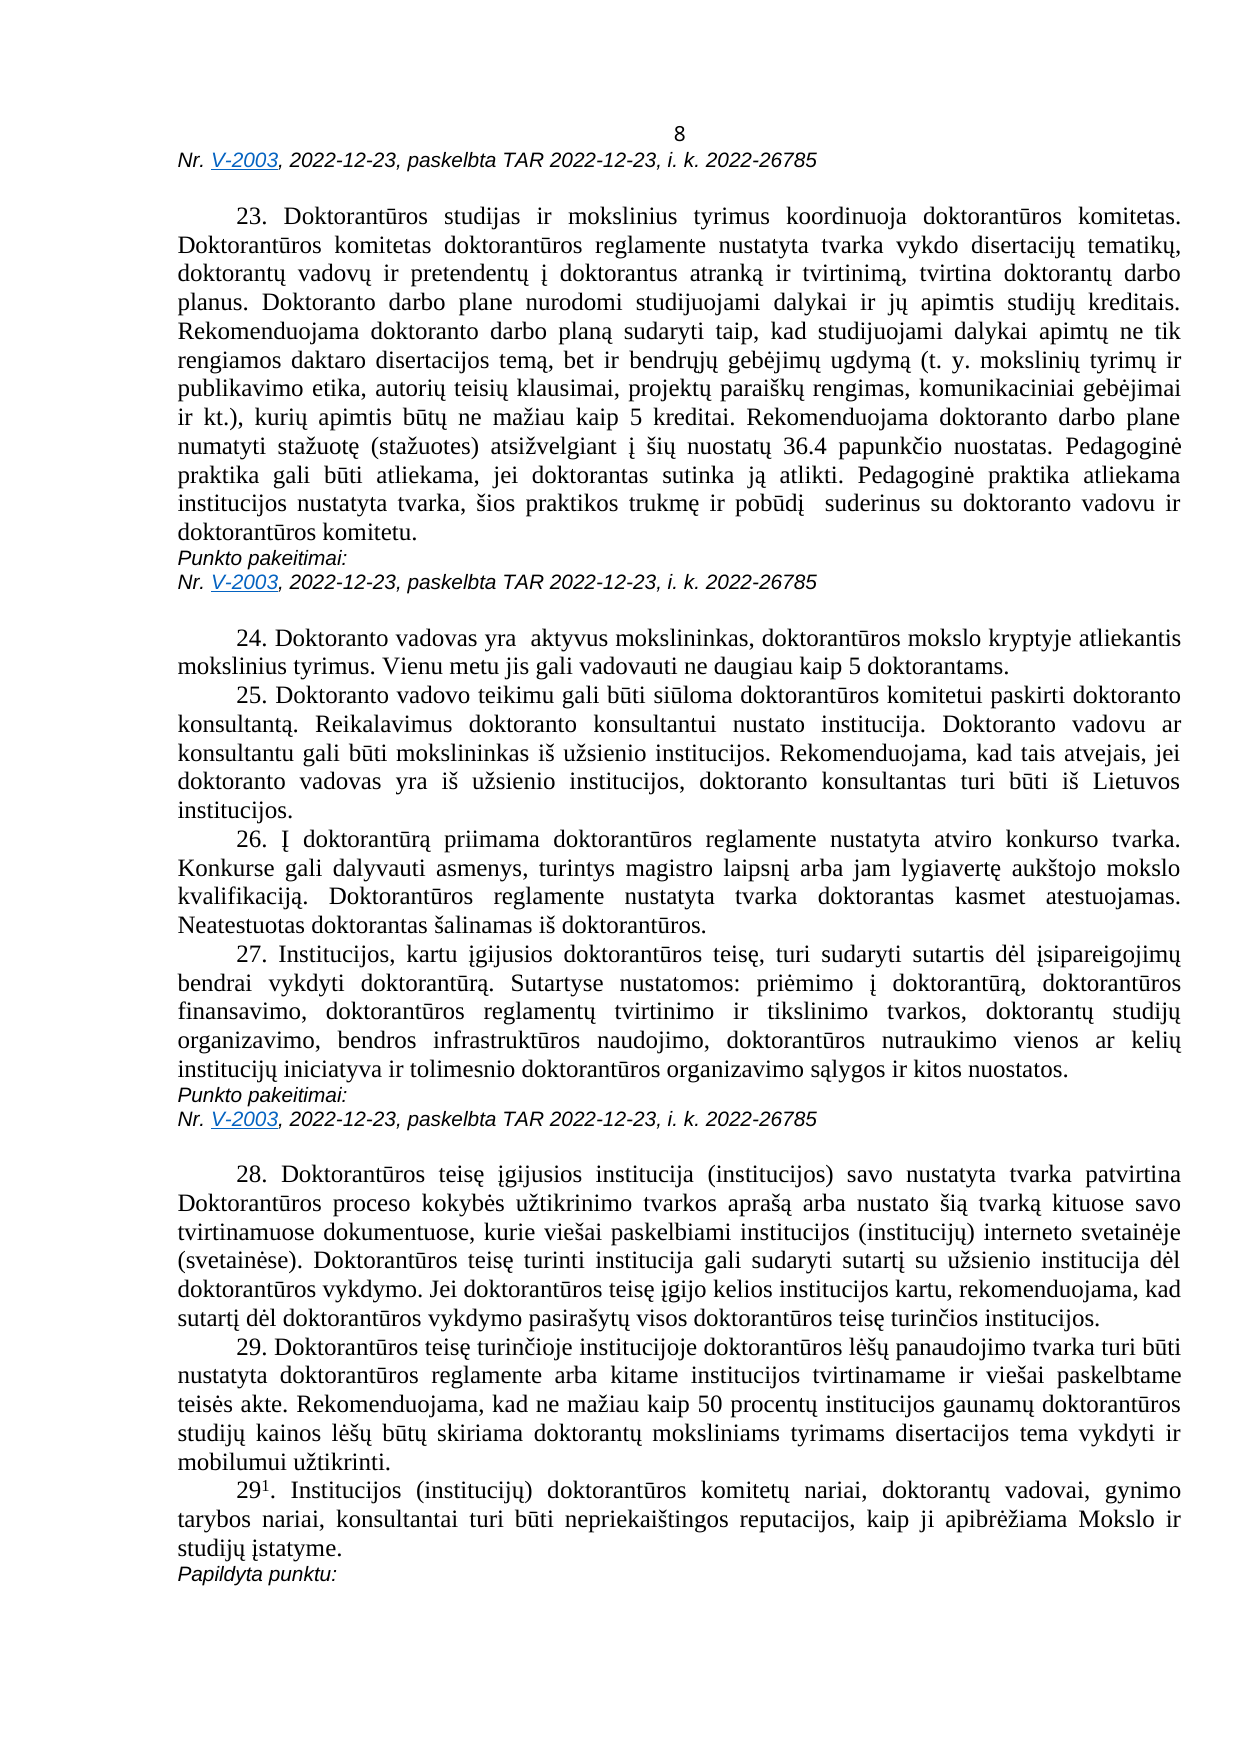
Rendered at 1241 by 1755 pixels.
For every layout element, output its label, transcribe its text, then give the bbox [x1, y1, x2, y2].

text 23. Doktorantūros studijas ir mokslinius tyrimus koordinuoja doktorantūros komitetas. Doktorantūros komitetas doktorantūros reglamente nustatyta tvarka vykdo disertacijų tematikų, doktorantų vadovų ir pretendentų į doktorantus atranką ir tvirtinimą, tvirtina doktorantų darbo planus. Doktoranto darbo plane nurodomi studijuojami dalykai ir jų apimtis studijų kreditais. Rekomenduojama doktoranto darbo planą sudaryti taip, kad studijuojami dalykai apimtų ne tik rengiamos daktaro disertacijos temą, bet ir bendrųjų gebėjimų ugdymą (t. y. mokslinių tyrimų ir publikavimo etika, autorių teisių klausimai, projektų paraiškų rengimas, komunikaciniai gebėjimai ir kt.), kurių apimtis būtų ne mažiau kaip 5 kreditai. Rekomenduojama doktoranto darbo plane numatyti stažuotę (stažuotes) atsižvelgiant į šių nuostatų 36.4 papunkčio nuostatas. Pedagoginė praktika gali būti atliekama, jei doktorantas sutinka ją atlikti. Pedagoginė praktika atliekama institucijos nustatyta tvarka, šios praktikos trukmę ir pobūdį suderinus su doktoranto vadovu ir doktorantūros komitetu. [177, 201, 1182, 546]
text 24. Doktoranto vadovas yra aktyvus mokslininkas, doktorantūros mokslo kryptyje atliekantis mokslinius tyrimus. Vienu metu jis gali vadovauti ne daugiau kaip 5 doktorantams. [177, 623, 1182, 680]
text Nr. V-2003, 2022-12-23, paskelbta TAR 2022-12-23, i. k. 2022-26785 [177, 570, 1182, 594]
text Punkto pakeitimai: [177, 1083, 1182, 1107]
text 27. Institucijos, kartu įgijusios doktorantūros teisę, turi sudaryti sutartis dėl įsipareigojimų bendrai vykdyti doktorantūrą. Sutartyse nustatomos: priėmimo į doktorantūrą, doktorantūros finansavimo, doktorantūros reglamentų tvirtinimo ir tikslinimo tvarkos, doktorantų studijų organizavimo, bendros infrastruktūros naudojimo, doktorantūros nutraukimo vienos ar kelių institucijų iniciatyva ir tolimesnio doktorantūros organizavimo sąlygos ir kitos nuostatos. [177, 939, 1182, 1083]
text Nr. V-2003, 2022-12-23, paskelbta TAR 2022-12-23, i. k. 2022-26785 [177, 148, 1182, 172]
text 29. Doktorantūros teisę turinčioje institucijoje doktorantūros lėšų panaudojimo tvarka turi būti nustatyta doktorantūros reglamente arba kitame institucijos tvirtinamame ir viešai paskelbtame teisės akte. Rekomenduojama, kad ne mažiau kaip 50 procentų institucijos gaunamų doktorantūros studijų kainos lėšų būtų skiriama doktorantų moksliniams tyrimams disertacijos tema vykdyti ir mobilumui užtikrinti. [177, 1332, 1182, 1476]
text 26. Į doktorantūrą priimama doktorantūros reglamente nustatyta atviro konkurso tvarka. Konkurse gali dalyvauti asmenys, turintys magistro laipsnį arba jam lygiavertę aukštojo mokslo kvalifikaciją. Doktorantūros reglamente nustatyta tvarka doktorantas kasmet atestuojamas. Neatestuotas doktorantas šalinamas iš doktorantūros. [177, 824, 1182, 939]
text 291. Institucijos (institucijų) doktorantūros komitetų nariai, doktorantų vadovai, gynimo tarybos nariai, konsultantai turi būti nepriekaištingos reputacijos, kaip ji apibrėžiama Mokslo ir studijų įstatyme. [177, 1476, 1182, 1562]
text Punkto pakeitimai: [177, 546, 1182, 570]
text 28. Doktorantūros teisę įgijusios institucija (institucijos) savo nustatyta tvarka patvirtina Doktorantūros proceso kokybės užtikrinimo tvarkos aprašą arba nustato šią tvarką kituose savo tvirtinamuose dokumentuose, kurie viešai paskelbiami institucijos (institucijų) interneto svetainėje (svetainėse). Doktorantūros teisę turinti institucija gali sudaryti sutartį su užsienio institucija dėl doktorantūros vykdymo. Jei doktorantūros teisę įgijo kelios institucijos kartu, rekomenduojama, kad sutartį dėl doktorantūros vykdymo pasirašytų visos doktorantūros teisę turinčios institucijos. [177, 1159, 1182, 1332]
text Nr. V-2003, 2022-12-23, paskelbta TAR 2022-12-23, i. k. 2022-26785 [177, 1107, 1182, 1131]
text Papildyta punktu: [177, 1562, 1182, 1586]
text 25. Doktoranto vadovo teikimu gali būti siūloma doktorantūros komitetui paskirti doktoranto konsultantą. Reikalavimus doktoranto konsultantui nustato institucija. Doktoranto vadovu ar konsultantu gali būti mokslininkas iš užsienio institucijos. Rekomenduojama, kad tais atvejais, jei doktoranto vadovas yra iš užsienio institucijos, doktoranto konsultantas turi būti iš Lietuvos institucijos. [177, 680, 1182, 824]
